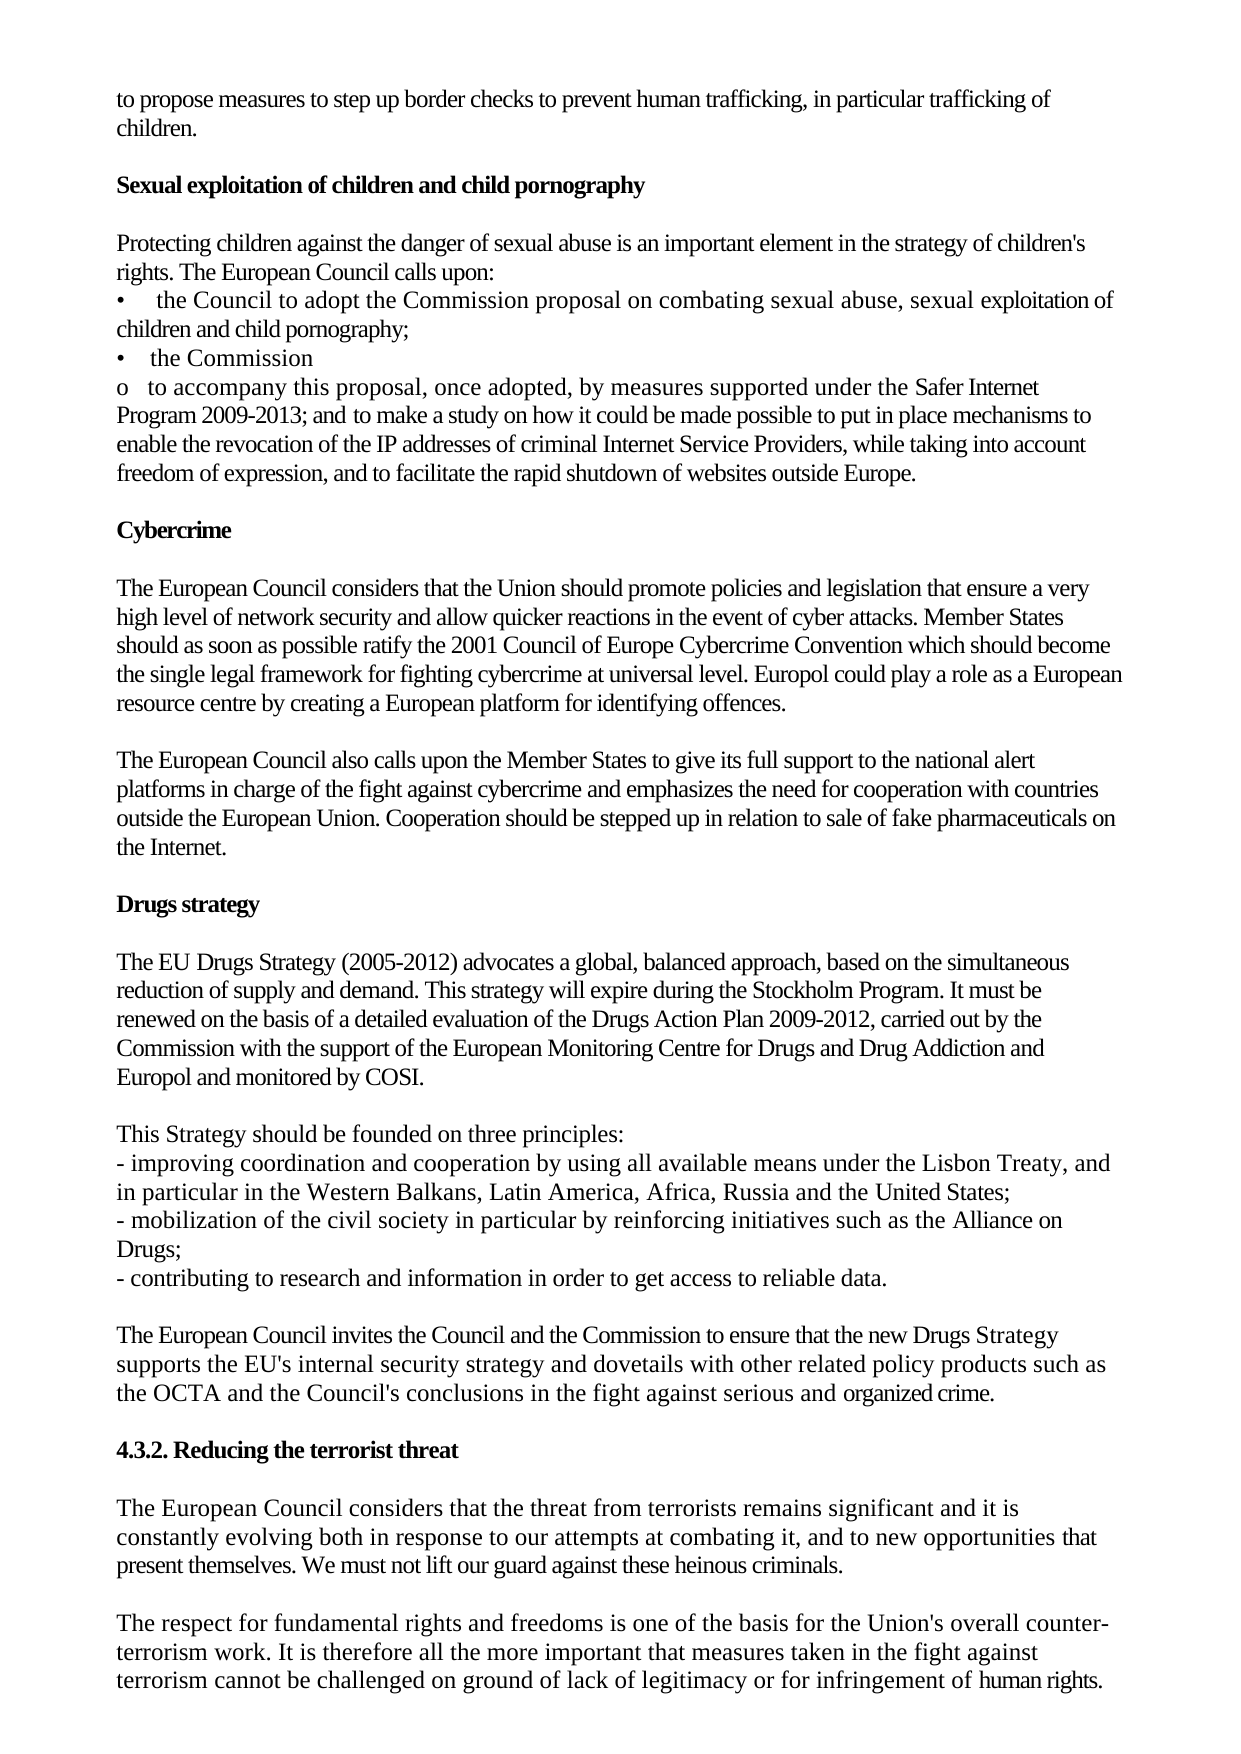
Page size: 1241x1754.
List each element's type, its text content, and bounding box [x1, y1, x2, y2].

text The EU Drugs Strategy (2005-2012) advocates a global, balanced approach, based on the simultaneous reduction of supply and demand. This strategy will expire during the Stockholm Program. It must be renewed on the basis of a detailed evaluation of the Drugs Action Plan 2009-2012, carried out by the Commission with the support of the European Monitoring Centre for Drugs and Drug Addiction and Europol and monitored by COSI. [116, 947, 1124, 1090]
text The European Council invites the Council and the Commission to ensure that the new Drugs Strategy supports the EU's internal security strategy and dovetails with other related policy products such as the OCTA and the Council's conclusions in the fight against serious and organized crime. [116, 1320, 1124, 1407]
text The European Council also calls upon the Member States to give its full support to the national alert platforms in charge of the fight against cybercrime and emphasizes the need for cooperation with countries outside the European Union. Cooperation should be stepped up in relation to sale of fake pharmaceuticals on the Internet. [116, 745, 1124, 860]
text This Strategy should be founded on three principles: [116, 1119, 1124, 1148]
text • the Council to adopt the Commission proposal on combating sexual abuse, sexual exploitation of children and child pornography; [116, 285, 1124, 343]
text The European Council considers that the Union should promote policies and legislation that ensure a very high level of network security and allow quicker reactions in the event of cyber attacks. Member States should as soon as possible ratify the 2001 Council of Europe Cybercrime Convention which should become the single legal framework for fighting cybercrime at universal level. Europol could play a role as a European resource centre by creating a European platform for identifying offences. [116, 573, 1124, 717]
text The European Council considers that the threat from terrorists remains significant and it is constantly evolving both in response to our attempts at combating it, and to new opportunities that present themselves. We must not lift our guard against these heinous criminals. [116, 1493, 1124, 1579]
text Sexual exploitation of children and child pornography [116, 170, 1124, 199]
text - mobilization of the civil society in particular by reinforcing initiatives such as the Alliance on Drugs; [116, 1205, 1124, 1263]
text Cybercrime [116, 515, 1124, 544]
text - improving coordination and cooperation by using all available means under the Lisbon Treaty, and in particular in the Western Balkans, Latin America, Africa, Russia and the United States; [116, 1148, 1124, 1205]
text Drugs strategy [116, 889, 1124, 918]
text - contributing to research and information in order to get access to reliable data. [116, 1263, 1124, 1292]
text to propose measures to step up border checks to prevent human trafficking, in particular trafficking of children. [116, 84, 1124, 142]
text • the Commission [116, 343, 1124, 372]
text o to accompany this proposal, once adopted, by measures supported under the Safer Internet Program 2009-2013; and to make a study on how it could be made possible to put in place mechanisms to enable the revocation of the IP addresses of criminal Internet Service Providers, while taking into account freedom of expression, and to facilitate the rapid shutdown of websites outside Europe. [116, 372, 1124, 487]
text The respect for fundamental rights and freedoms is one of the basis for the Union's overall counter-terrorism work. It is therefore all the more important that measures taken in the fight against terrorism cannot be challenged on ground of lack of legitimacy or for infringement of human rights. [116, 1608, 1124, 1694]
text Protecting children against the danger of sexual abuse is an important element in the strategy of children's rights. The European Council calls upon: [116, 228, 1124, 285]
text 4.3.2. Reducing the terrorist threat [116, 1435, 1124, 1464]
